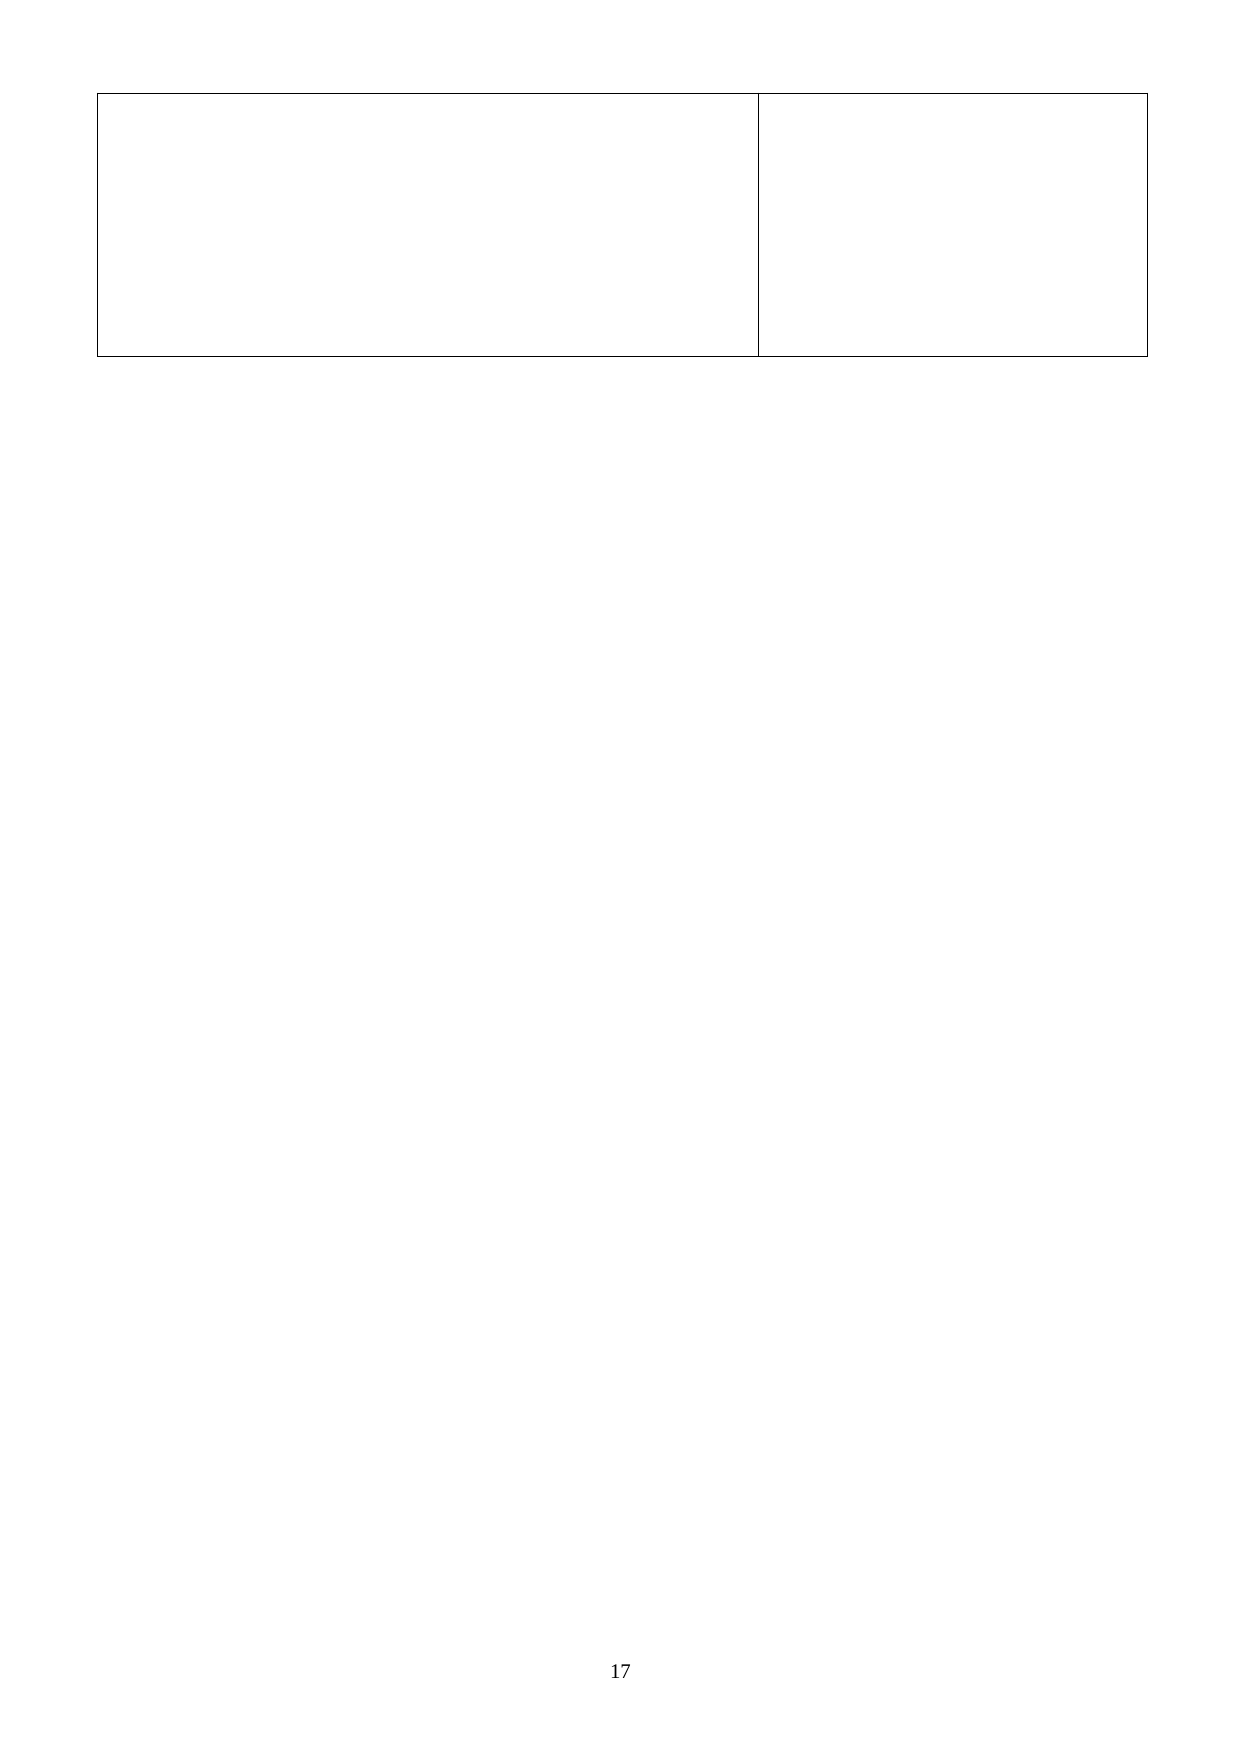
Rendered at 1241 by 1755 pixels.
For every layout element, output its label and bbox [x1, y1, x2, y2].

table_cell [759, 94, 1147, 356]
table_cell [98, 94, 758, 356]
